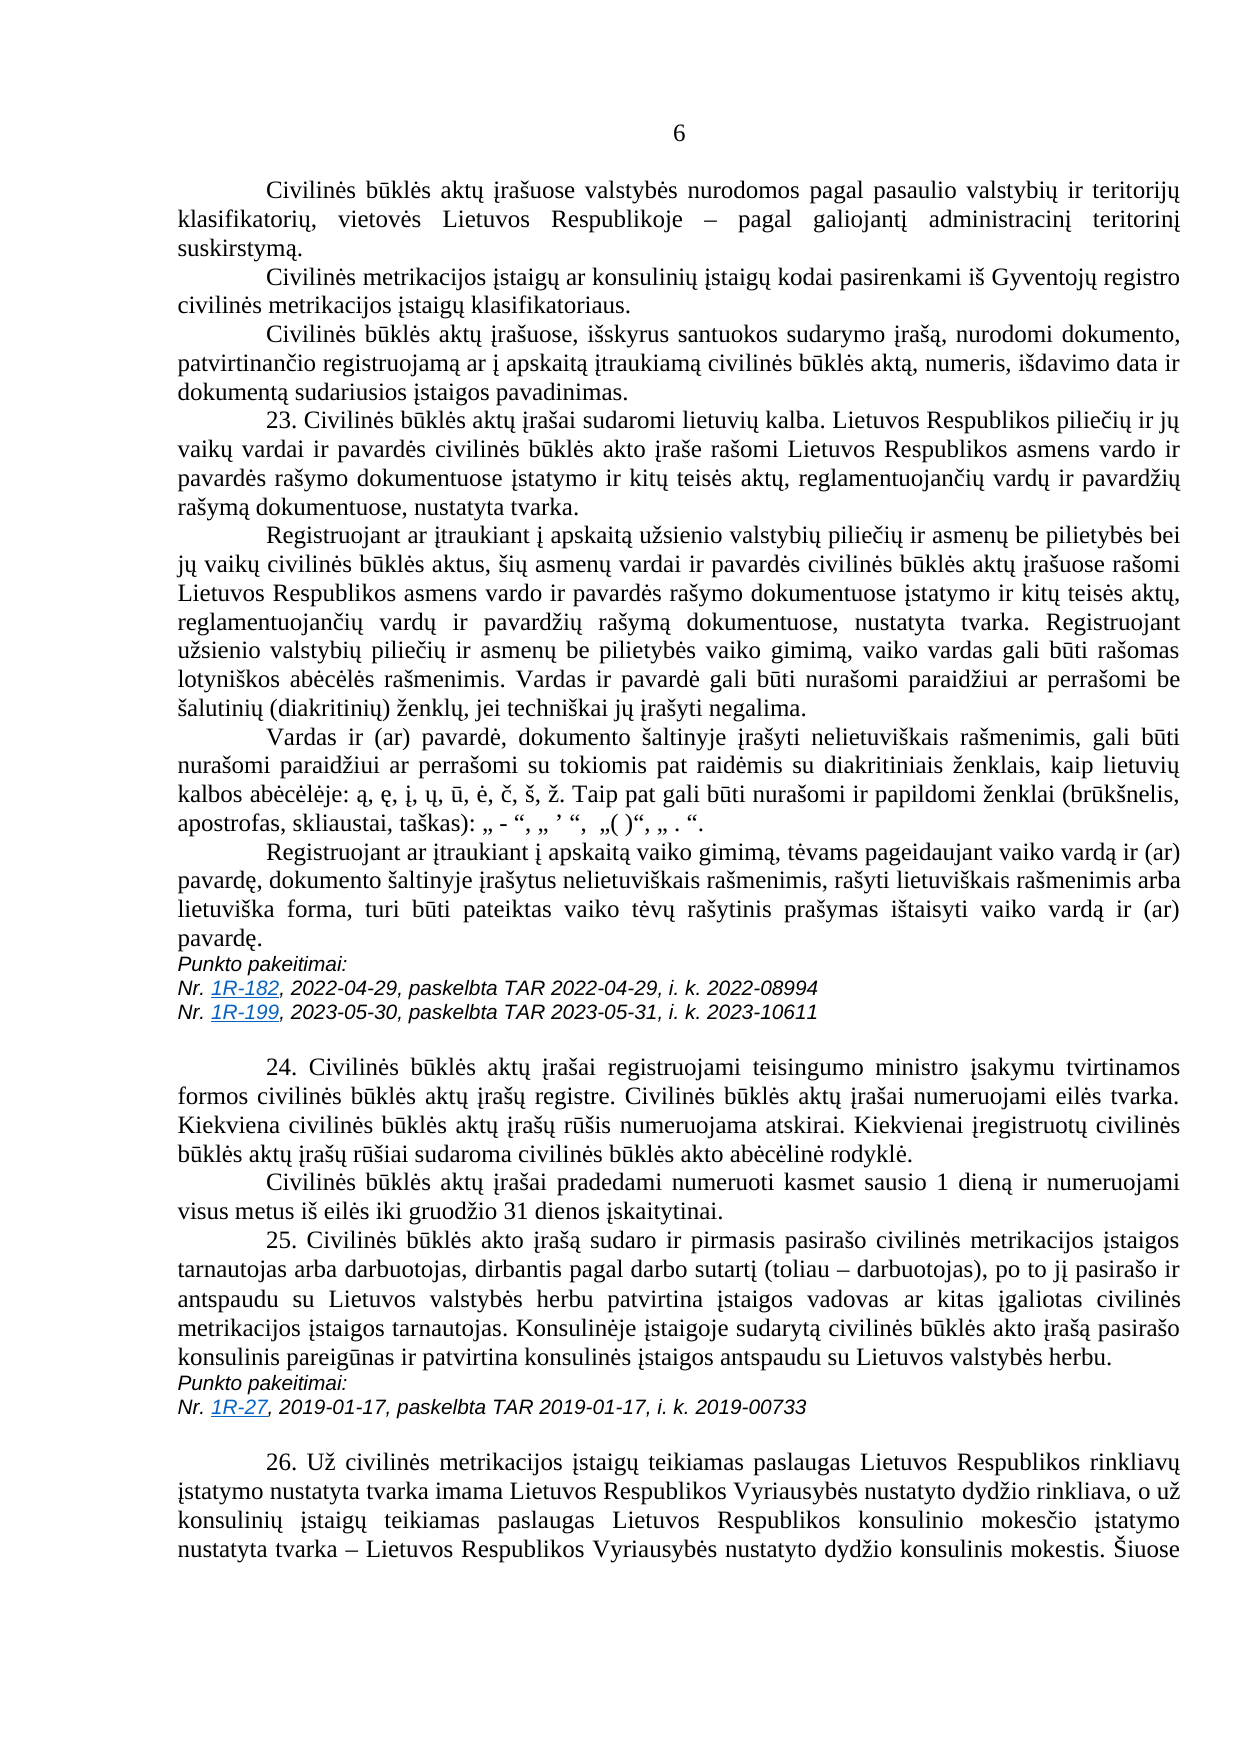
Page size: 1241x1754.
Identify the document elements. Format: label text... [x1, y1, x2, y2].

text Registruojant ar įtraukiant į apskaitą vaiko gimimą, tėvams pageidaujant vaiko vardą ir (ar) pavardę, dokumento šaltinyje įrašytus nelietuviškais rašmenimis, rašyti lietuviškais rašmenimis arba lietuviška forma, turi būti pateiktas vaiko tėvų rašytinis prašymas ištaisyti vaiko vardą ir (ar) pavardę. [177, 837, 1181, 952]
text 24. Civilinės būklės aktų įrašai registruojami teisingumo ministro įsakymu tvirtinamos formos civilinės būklės aktų įrašų registre. Civilinės būklės aktų įrašai numeruojami eilės tvarka. Kiekviena civilinės būklės aktų įrašų rūšis numeruojama atskirai. Kiekvienai įregistruotų civilinės būklės aktų įrašų rūšiai sudaroma civilinės būklės akto abėcėlinė rodyklė. [177, 1052, 1181, 1167]
text Vardas ir (ar) pavardė, dokumento šaltinyje įrašyti nelietuviškais rašmenimis, gali būti nurašomi paraidžiui ar perrašomi su tokiomis pat raidėmis su diakritiniais ženklais, kaip lietuvių kalbos abėcėlėje: ą, ę, į, ų, ū, ė, č, š, ž. Taip pat gali būti nurašomi ir papildomi ženklai (brūkšnelis, apostrofas, skliaustai, taškas): „ - “, „ ’ “, „( )“, „ . “. [177, 722, 1181, 837]
text 26. Už civilinės metrikacijos įstaigų teikiamas paslaugas Lietuvos Respublikos rinkliavų įstatymo nustatyta tvarka imama Lietuvos Respublikos Vyriausybės nustatyto dydžio rinkliava, o už konsulinių įstaigų teikiamas paslaugas Lietuvos Respublikos konsulinio mokesčio įstatymo nustatyta tvarka – Lietuvos Respublikos Vyriausybės nustatyto dydžio konsulinis mokestis. Šiuose [177, 1447, 1181, 1562]
text Punkto pakeitimai: [177, 1371, 1181, 1395]
text Civilinės būklės aktų įrašuose, išskyrus santuokos sudarymo įrašą, nurodomi dokumento, patvirtinančio registruojamą ar į apskaitą įtraukiamą civilinės būklės aktą, numeris, išdavimo data ir dokumentą sudariusios įstaigos pavadinimas. [177, 319, 1181, 406]
text Nr. 1R-199, 2023-05-30, paskelbta TAR 2023-05-31, i. k. 2023-10611 [177, 1000, 1181, 1024]
text 25. Civilinės būklės akto įrašą sudaro ir pirmasis pasirašo civilinės metrikacijos įstaigos tarnautojas arba darbuotojas, dirbantis pagal darbo sutartį (toliau – darbuotojas), po to jį pasirašo ir antspaudu su Lietuvos valstybės herbu patvirtina įstaigos vadovas ar kitas įgaliotas civilinės metrikacijos įstaigos tarnautojas. Konsulinėje įstaigoje sudarytą civilinės būklės akto įrašą pasirašo konsulinis pareigūnas ir patvirtina konsulinės įstaigos antspaudu su Lietuvos valstybės herbu. [177, 1225, 1181, 1371]
text Civilinės metrikacijos įstaigų ar konsulinių įstaigų kodai pasirenkami iš Gyventojų registro civilinės metrikacijos įstaigų klasifikatoriaus. [177, 262, 1181, 319]
text Nr. 1R-27, 2019-01-17, paskelbta TAR 2019-01-17, i. k. 2019-00733 [177, 1395, 1181, 1419]
text Civilinės būklės aktų įrašai pradedami numeruoti kasmet sausio 1 dieną ir numeruojami visus metus iš eilės iki gruodžio 31 dienos įskaitytinai. [177, 1167, 1181, 1225]
text Civilinės būklės aktų įrašuose valstybės nurodomos pagal pasaulio valstybių ir teritorijų klasifikatorių, vietovės Lietuvos Respublikoje – pagal galiojantį administracinį teritorinį suskirstymą. [177, 176, 1181, 262]
text Nr. 1R-182, 2022-04-29, paskelbta TAR 2022-04-29, i. k. 2022-08994 [177, 976, 1181, 1000]
text Registruojant ar įtraukiant į apskaitą užsienio valstybių piliečių ir asmenų be pilietybės bei jų vaikų civilinės būklės aktus, šių asmenų vardai ir pavardės civilinės būklės aktų įrašuose rašomi Lietuvos Respublikos asmens vardo ir pavardės rašymo dokumentuose įstatymo ir kitų teisės aktų, reglamentuojančių vardų ir pavardžių rašymą dokumentuose, nustatyta tvarka. Registruojant užsienio valstybių piliečių ir asmenų be pilietybės vaiko gimimą, vaiko vardas gali būti rašomas lotyniškos abėcėlės rašmenimis. Vardas ir pavardė gali būti nurašomi paraidžiui ar perrašomi be šalutinių (diakritinių) ženklų, jei techniškai jų įrašyti negalima. [177, 521, 1181, 722]
text Punkto pakeitimai: [177, 952, 1181, 976]
text 23. Civilinės būklės aktų įrašai sudaromi lietuvių kalba. Lietuvos Respublikos piliečių ir jų vaikų vardai ir pavardės civilinės būklės akto įraše rašomi Lietuvos Respublikos asmens vardo ir pavardės rašymo dokumentuose įstatymo ir kitų teisės aktų, reglamentuojančių vardų ir pavardžių rašymą dokumentuose, nustatyta tvarka. [177, 406, 1181, 521]
